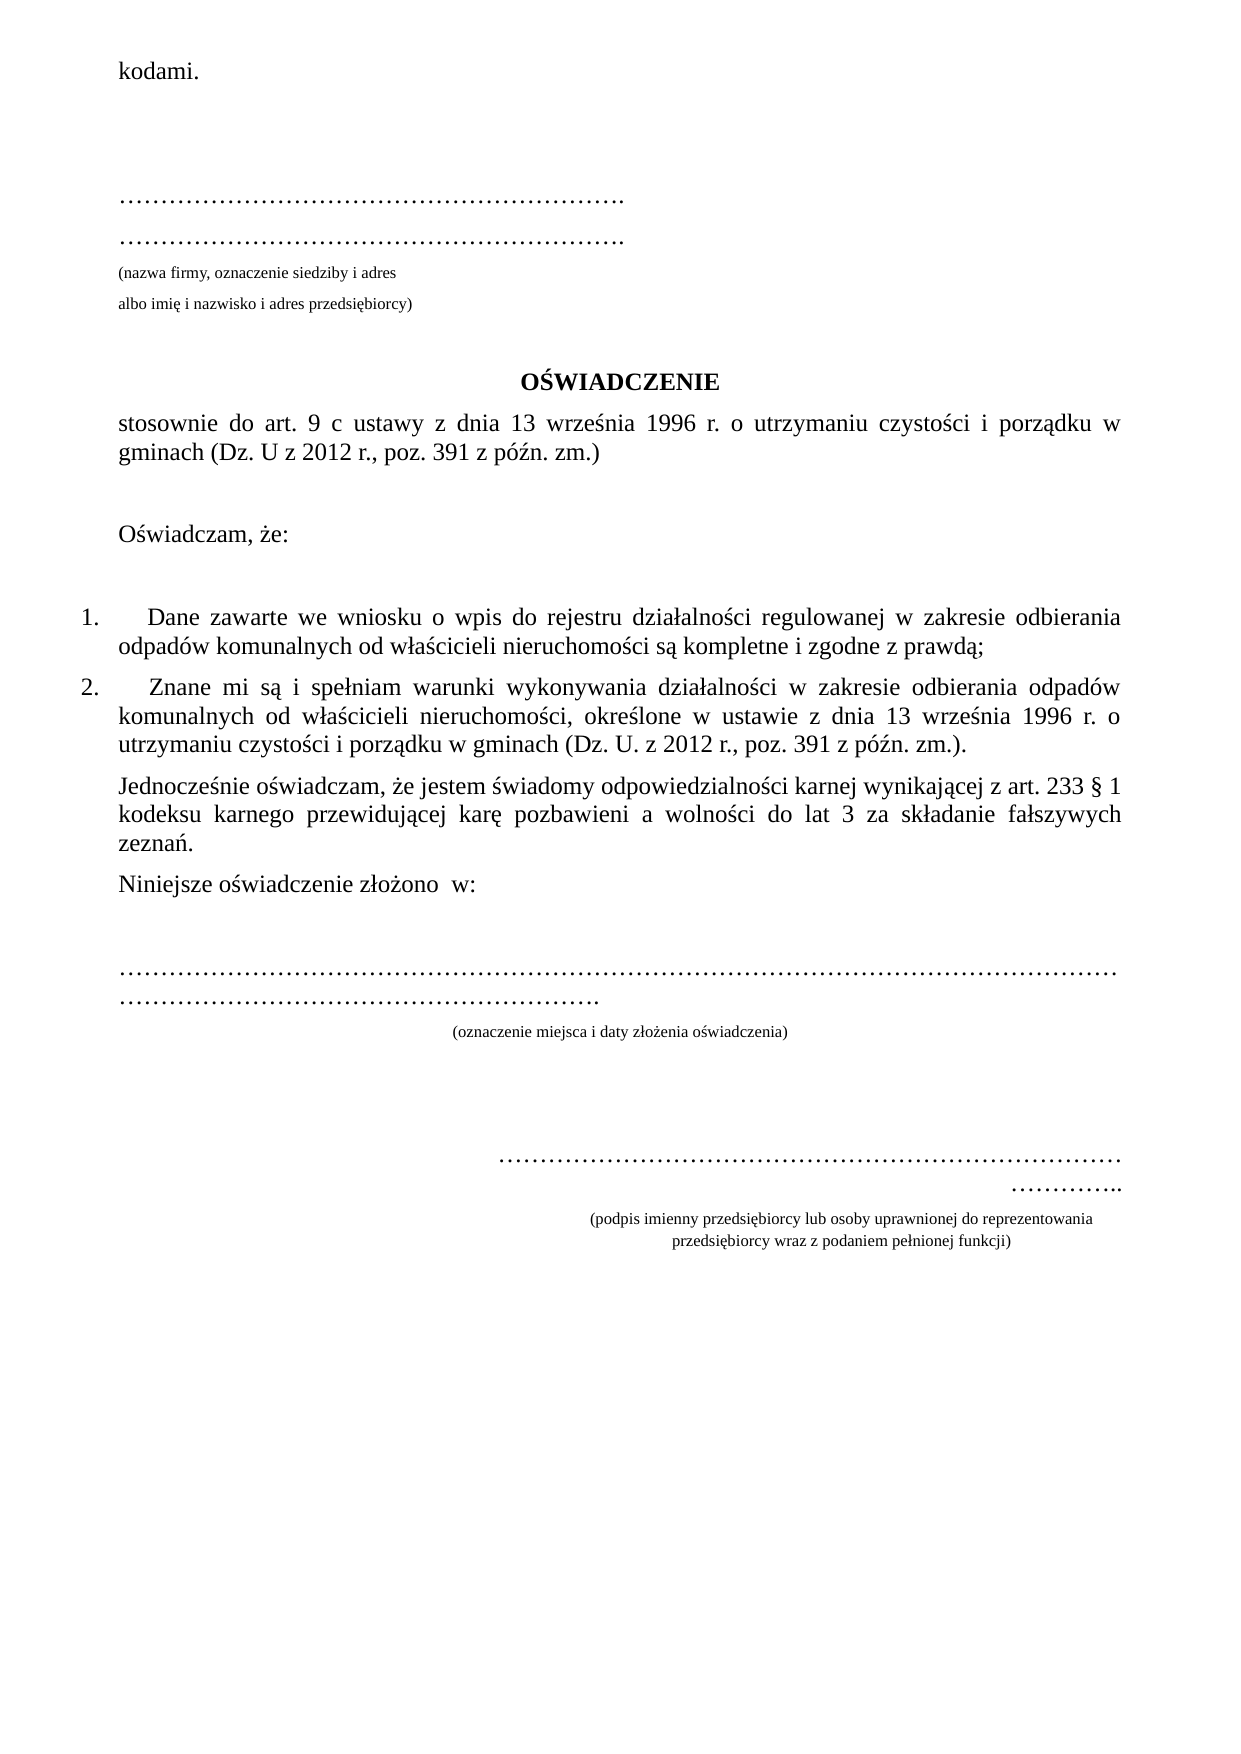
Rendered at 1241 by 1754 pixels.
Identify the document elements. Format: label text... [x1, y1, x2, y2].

text Jednocześnie oświadczam, że jestem świadomy odpowiedzialności karnej wynikającej z art. 233 § 1 kodeksu karnego przewidującej karę pozbawieni a wolności do lat 3 za składanie fałszywych zeznań. [118, 771, 1122, 857]
text (oznaczenie miejsca i daty złożenia oświadczenia) [118, 1022, 1122, 1041]
text stosownie do art. 9 c ustawy z dnia 13 września 1996 r. o utrzymaniu czystości i porządku w gminach (Dz. U z 2012 r., poz. 391 z późn. zm.) [118, 408, 1122, 466]
text albo imię i nazwisko i adres przedsiębiorcy) [118, 294, 1122, 313]
text 2. Znane mi są i spełniam warunki wykonywania działalności w zakresie odbierania odpadów komunalnych od właścicieli nieruchomości, określone w ustawie z dnia 13 września 1996 r. o utrzymaniu czystości i porządku w gminach (Dz. U. z 2012 r., poz. 391 z późn. zm.). [81, 672, 1122, 758]
text (nazwa firmy, oznaczenie siedziby i adres [118, 262, 1122, 282]
text Niniejsze oświadczenie złożono w: [118, 869, 1122, 898]
text ……………………………………………………………………………………………………………………………………………………………. [118, 952, 1122, 1009]
text 1. Dane zawarte we wniosku o wpis do rejestru działalności regulowanej w zakresie odbierania odpadów komunalnych od właścicieli nieruchomości są kompletne i zgodne z prawdą; [81, 602, 1122, 659]
text (podpis imienny przedsiębiorcy lub osoby uprawnionej do reprezentowania przedsiębiorcy wraz z podaniem pełnionej funkcji) [561, 1209, 1122, 1250]
text …………………………………………………………………………….. [487, 1139, 1122, 1197]
text ……………………………………………………. [118, 221, 1122, 250]
text OŚWIADCZENIE [118, 367, 1122, 396]
text kodami. [118, 56, 1122, 85]
text Oświadczam, że: [118, 519, 1122, 548]
text ……………………………………………………. [118, 180, 1122, 209]
